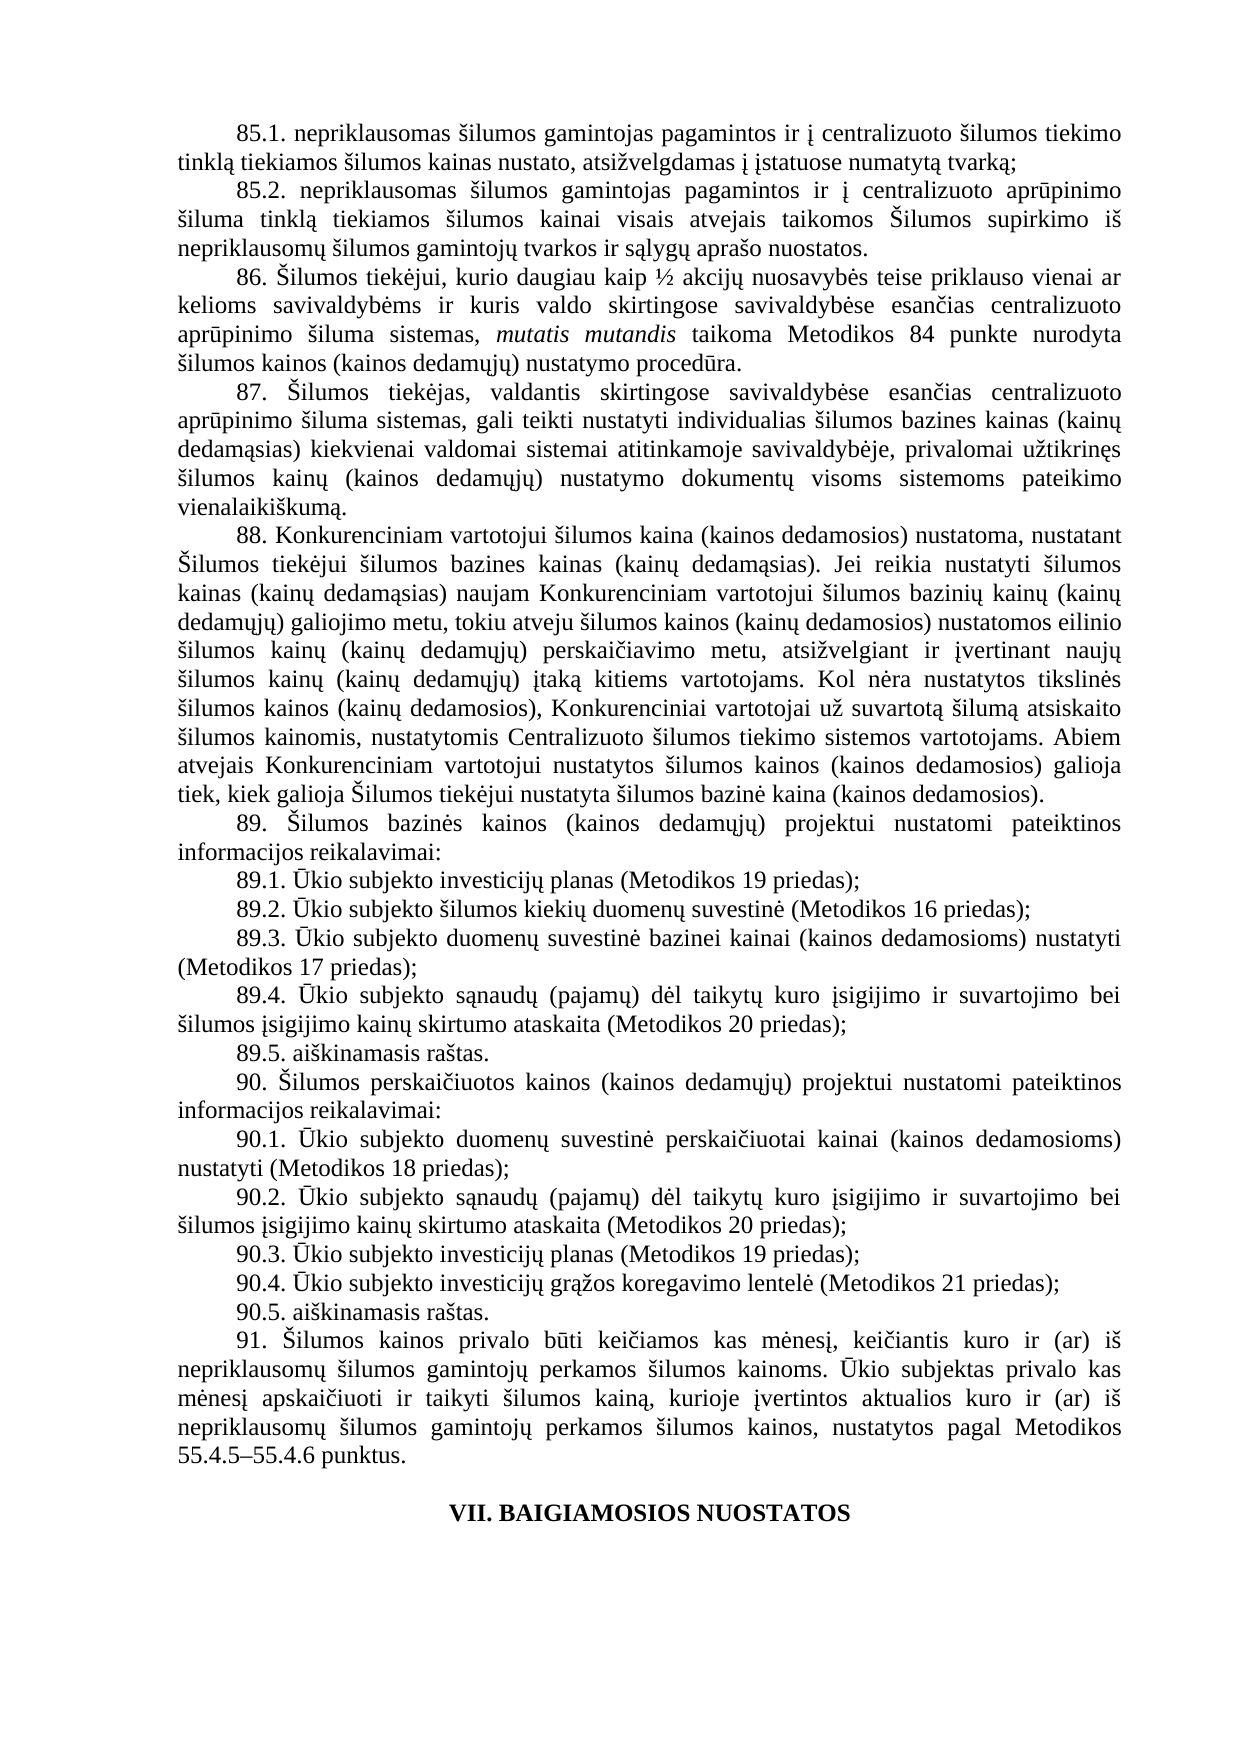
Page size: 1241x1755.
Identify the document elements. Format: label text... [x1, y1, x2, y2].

text 89.5. aiškinamasis raštas. [177, 1038, 1122, 1067]
text 89. Šilumos bazinės kainos (kainos dedamųjų) projektui nustatomi pateiktinos informacijos reikalavimai: [177, 808, 1122, 866]
text 89.1. Ūkio subjekto investicijų planas (Metodikos 19 priedas); [177, 866, 1122, 894]
text 89.4. Ūkio subjekto sąnaudų (pajamų) dėl taikytų kuro įsigijimo ir suvartojimo bei šilumos įsigijimo kainų skirtumo ataskaita (Metodikos 20 priedas); [177, 981, 1122, 1038]
text 88. Konkurenciniam vartotojui šilumos kaina (kainos dedamosios) nustatoma, nustatant Šilumos tiekėjui šilumos bazines kainas (kainų dedamąsias). Jei reikia nustatyti šilumos kainas (kainų dedamąsias) naujam Konkurenciniam vartotojui šilumos bazinių kainų (kainų dedamųjų) galiojimo metu, tokiu atveju šilumos kainos (kainų dedamosios) nustatomos eilinio šilumos kainų (kainų dedamųjų) perskaičiavimo metu, atsižvelgiant ir įvertinant naujų šilumos kainų (kainų dedamųjų) įtaką kitiems vartotojams. Kol nėra nustatytos tikslinės šilumos kainos (kainų dedamosios), Konkurenciniai vartotojai už suvartotą šilumą atsiskaito šilumos kainomis, nustatytomis Centralizuoto šilumos tiekimo sistemos vartotojams. Abiem atvejais Konkurenciniam vartotojui nustatytos šilumos kainos (kainos dedamosios) galioja tiek, kiek galioja Šilumos tiekėjui nustatyta šilumos bazinė kaina (kainos dedamosios). [177, 521, 1122, 808]
text 90.3. Ūkio subjekto investicijų planas (Metodikos 19 priedas); [177, 1239, 1122, 1268]
text 85.2. nepriklausomas šilumos gamintojas pagamintos ir į centralizuoto aprūpinimo šiluma tinklą tiekiamos šilumos kainai visais atvejais taikomos Šilumos supirkimo iš nepriklausomų šilumos gamintojų tvarkos ir sąlygų aprašo nuostatos. [177, 176, 1122, 262]
text 90.5. aiškinamasis raštas. [177, 1297, 1122, 1326]
text 90.2. Ūkio subjekto sąnaudų (pajamų) dėl taikytų kuro įsigijimo ir suvartojimo bei šilumos įsigijimo kainų skirtumo ataskaita (Metodikos 20 priedas); [177, 1182, 1122, 1239]
text 87. Šilumos tiekėjas, valdantis skirtingose savivaldybėse esančias centralizuoto aprūpinimo šiluma sistemas, gali teikti nustatyti individualias šilumos bazines kainas (kainų dedamąsias) kiekvienai valdomai sistemai atitinkamoje savivaldybėje, privalomai užtikrinęs šilumos kainų (kainos dedamųjų) nustatymo dokumentų visoms sistemoms pateikimo vienalaikiškumą. [177, 377, 1122, 521]
text VII. BAIGIAMOSIOS NUOSTATOS [177, 1498, 1122, 1527]
text 85.1. nepriklausomas šilumos gamintojas pagamintos ir į centralizuoto šilumos tiekimo tinklą tiekiamos šilumos kainas nustato, atsižvelgdamas į įstatuose numatytą tvarką; [177, 118, 1122, 176]
text 89.2. Ūkio subjekto šilumos kiekių duomenų suvestinė (Metodikos 16 priedas); [177, 894, 1122, 923]
text 90. Šilumos perskaičiuotos kainos (kainos dedamųjų) projektui nustatomi pateiktinos informacijos reikalavimai: [177, 1067, 1122, 1124]
text 91. Šilumos kainos privalo būti keičiamos kas mėnesį, keičiantis kuro ir (ar) iš nepriklausomų šilumos gamintojų perkamos šilumos kainoms. Ūkio subjektas privalo kas mėnesį apskaičiuoti ir taikyti šilumos kainą, kurioje įvertintos aktualios kuro ir (ar) iš nepriklausomų šilumos gamintojų perkamos šilumos kainos, nustatytos pagal Metodikos 55.4.5–55.4.6 punktus. [177, 1326, 1122, 1469]
text 90.4. Ūkio subjekto investicijų grąžos koregavimo lentelė (Metodikos 21 priedas); [177, 1268, 1122, 1297]
text 89.3. Ūkio subjekto duomenų suvestinė bazinei kainai (kainos dedamosioms) nustatyti (Metodikos 17 priedas); [177, 923, 1122, 981]
text 90.1. Ūkio subjekto duomenų suvestinė perskaičiuotai kainai (kainos dedamosioms) nustatyti (Metodikos 18 priedas); [177, 1124, 1122, 1182]
text 86. Šilumos tiekėjui, kurio daugiau kaip ½ akcijų nuosavybės teise priklauso vienai ar kelioms savivaldybėms ir kuris valdo skirtingose savivaldybėse esančias centralizuoto aprūpinimo šiluma sistemas, mutatis mutandis taikoma Metodikos 84 punkte nurodyta šilumos kainos (kainos dedamųjų) nustatymo procedūra. [177, 262, 1122, 377]
